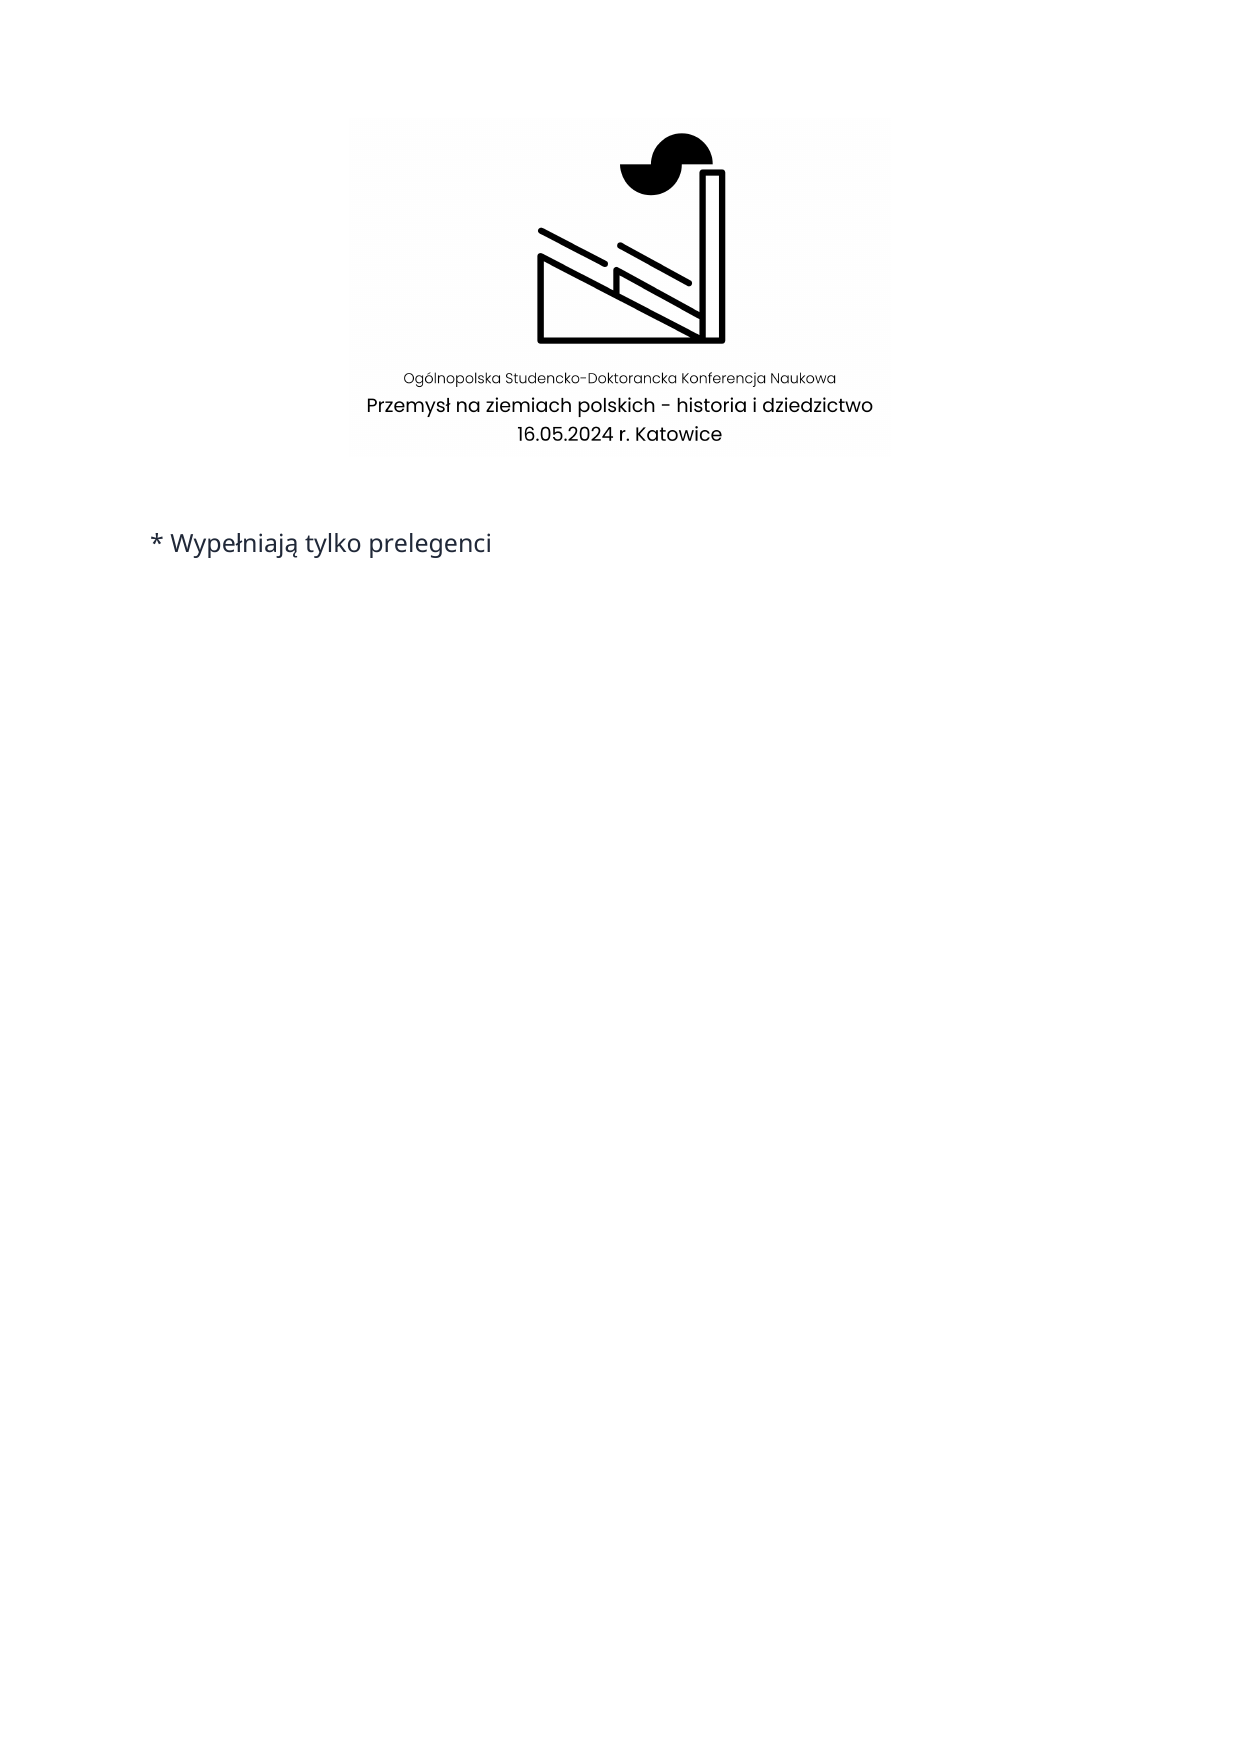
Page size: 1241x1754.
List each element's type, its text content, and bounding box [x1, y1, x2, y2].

picture [349, 118, 891, 457]
text * Wypełniają tylko prelegenci [150, 526, 1090, 560]
